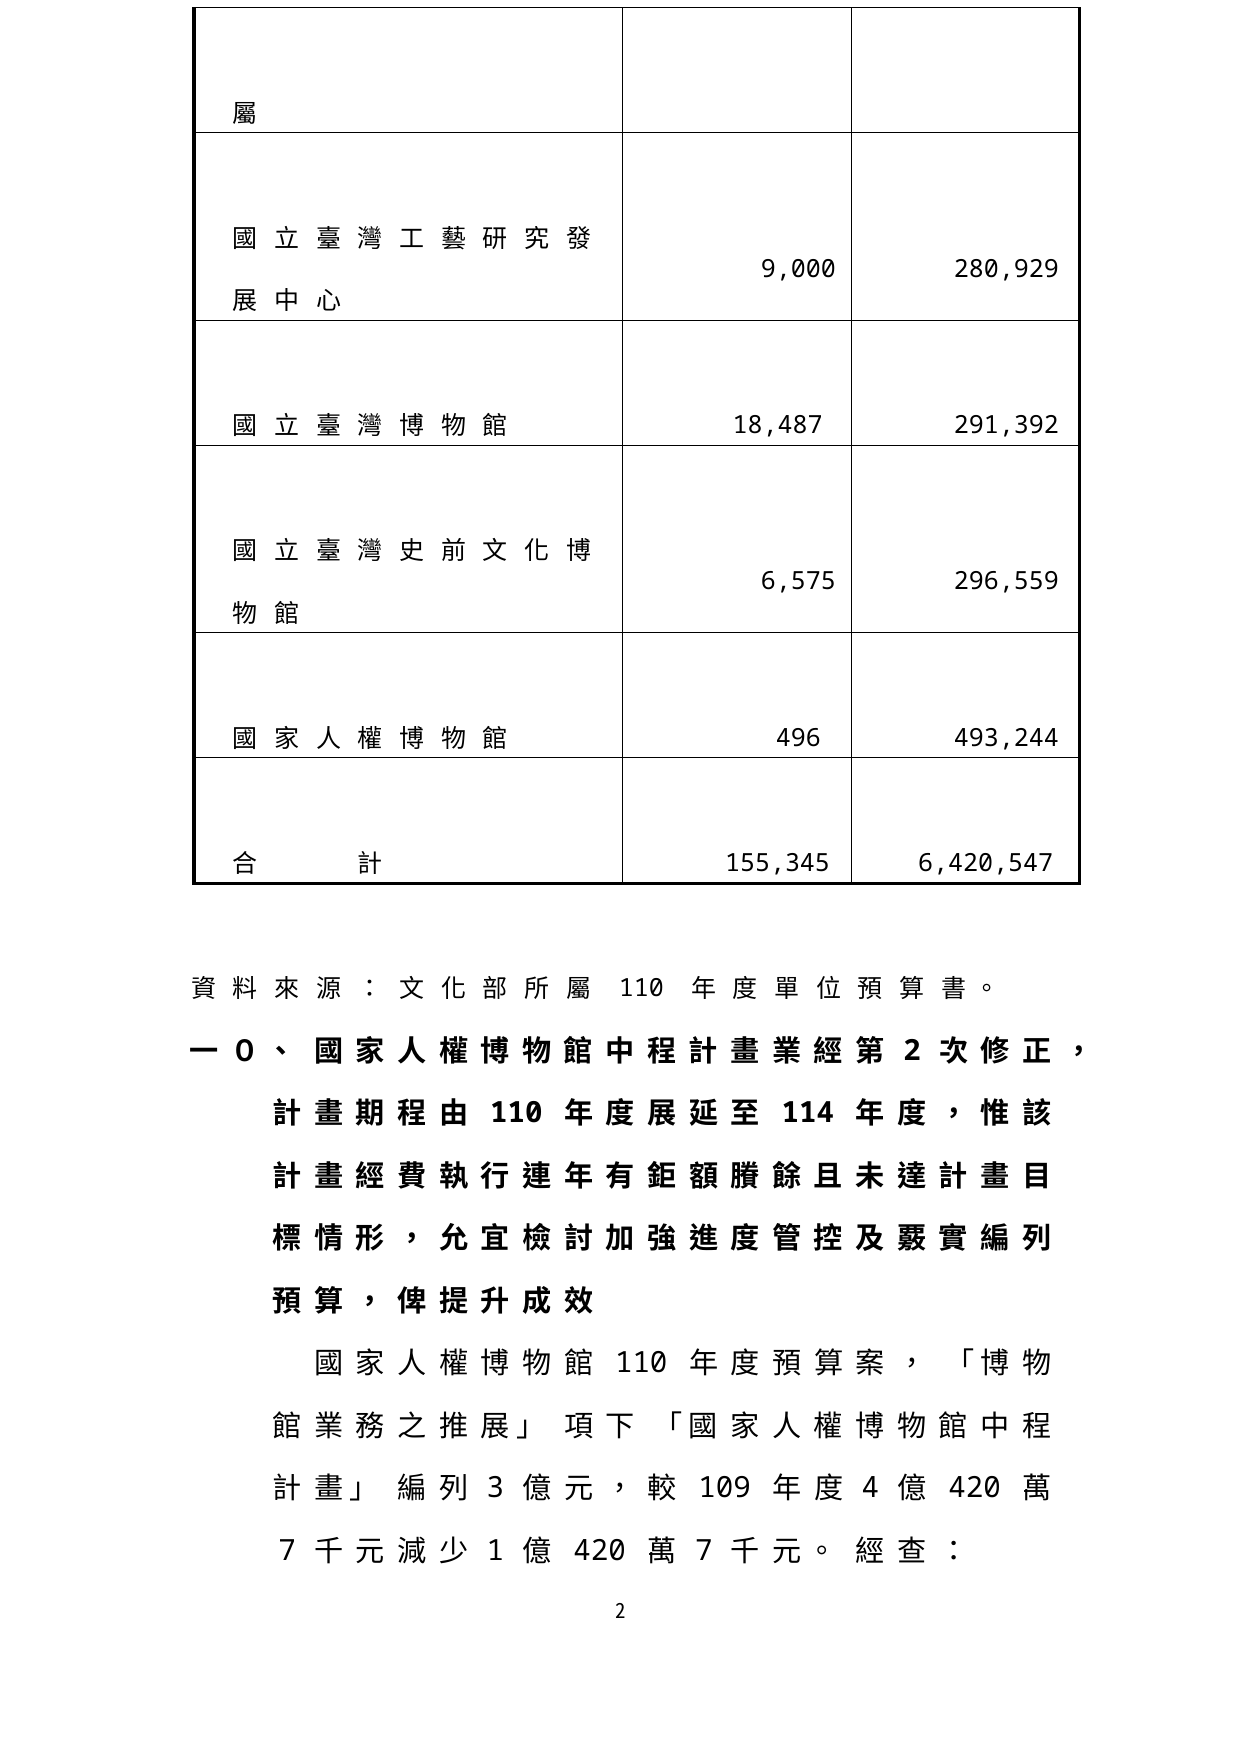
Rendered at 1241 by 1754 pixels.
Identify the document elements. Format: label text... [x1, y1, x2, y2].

table_cell 6,575 [623, 446, 851, 632]
table_cell 496 [623, 633, 851, 757]
table_cell 國立臺灣博物館 [196, 321, 622, 444]
table_cell [852, 8, 1078, 132]
table_cell 合 計 [196, 758, 622, 882]
table_cell 155,345 [623, 758, 851, 882]
table_cell 296,559 [852, 446, 1078, 632]
table_cell 屬 [196, 8, 622, 132]
table_cell 280,929 [852, 133, 1078, 319]
table_cell 6,420,547 [852, 758, 1078, 882]
text 一０、國家人權博物館中程計畫業經第2次修正，計畫期程由110年度展延至114年度，惟該計畫經費執行連年有鉅額賸餘且未達計畫目標情形，允宜檢討加強進度管控及覈實編列預算，俾提升成效 [183, 1007, 1058, 1319]
table_cell 9,000 [623, 133, 851, 319]
table_cell [623, 8, 851, 132]
table_cell 18,487 [623, 321, 851, 444]
text 國家人權博物館110年度預算案，「博物館業務之推展」項下「國家人權博物館中程計畫」編列3億元，較109年度4億420萬7千元減少1億420萬7千元。經查： [242, 1319, 1058, 1569]
table_cell 國立臺灣史前文化博物館 [196, 446, 622, 632]
table_cell 291,392 [852, 321, 1078, 444]
table_cell 國立臺灣工藝研究發展中心 [196, 133, 622, 319]
table_cell 國家人權博物館 [196, 633, 622, 757]
text 資料來源：文化部所屬110年度單位預算書。 [183, 944, 1058, 1007]
table_cell 493,244 [852, 633, 1078, 757]
